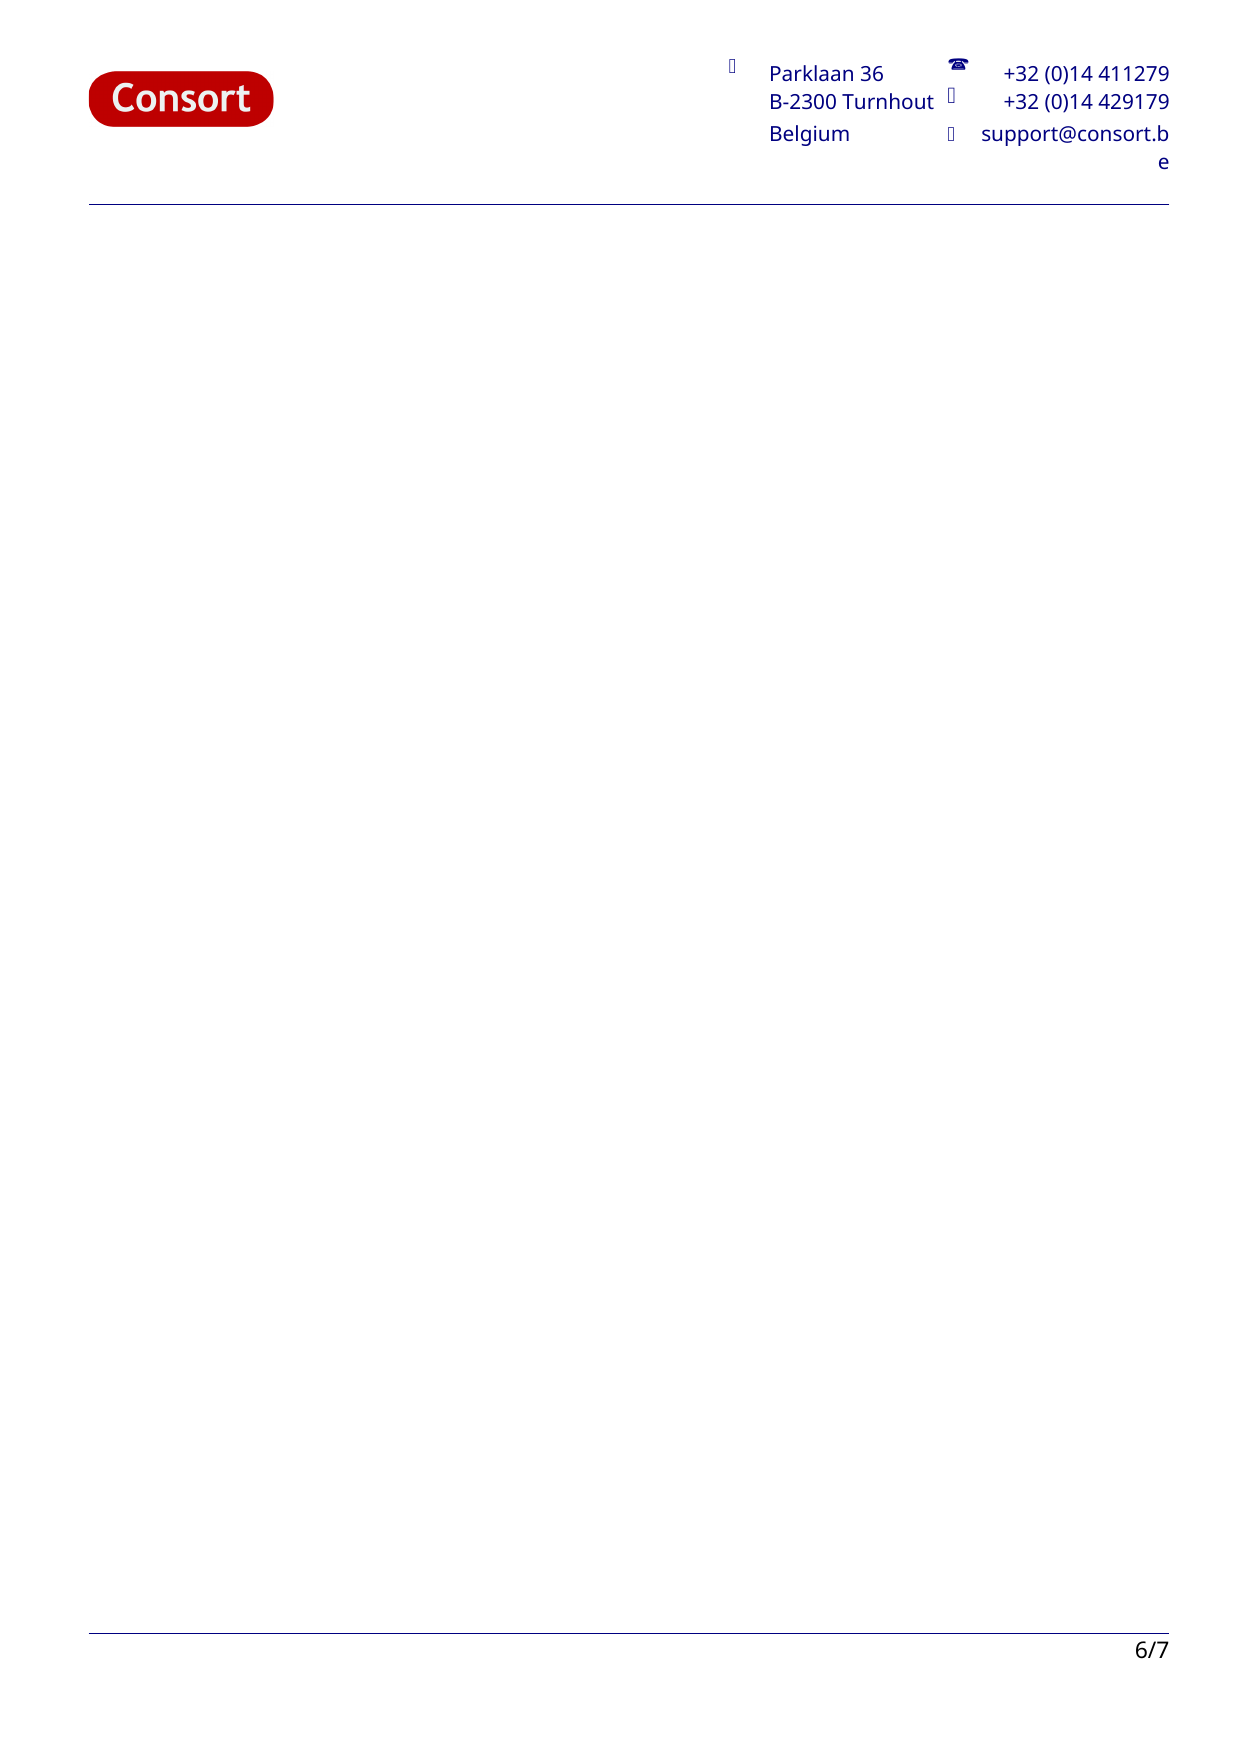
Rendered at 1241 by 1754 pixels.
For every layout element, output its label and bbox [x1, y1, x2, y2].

picture [88, 71, 274, 127]
